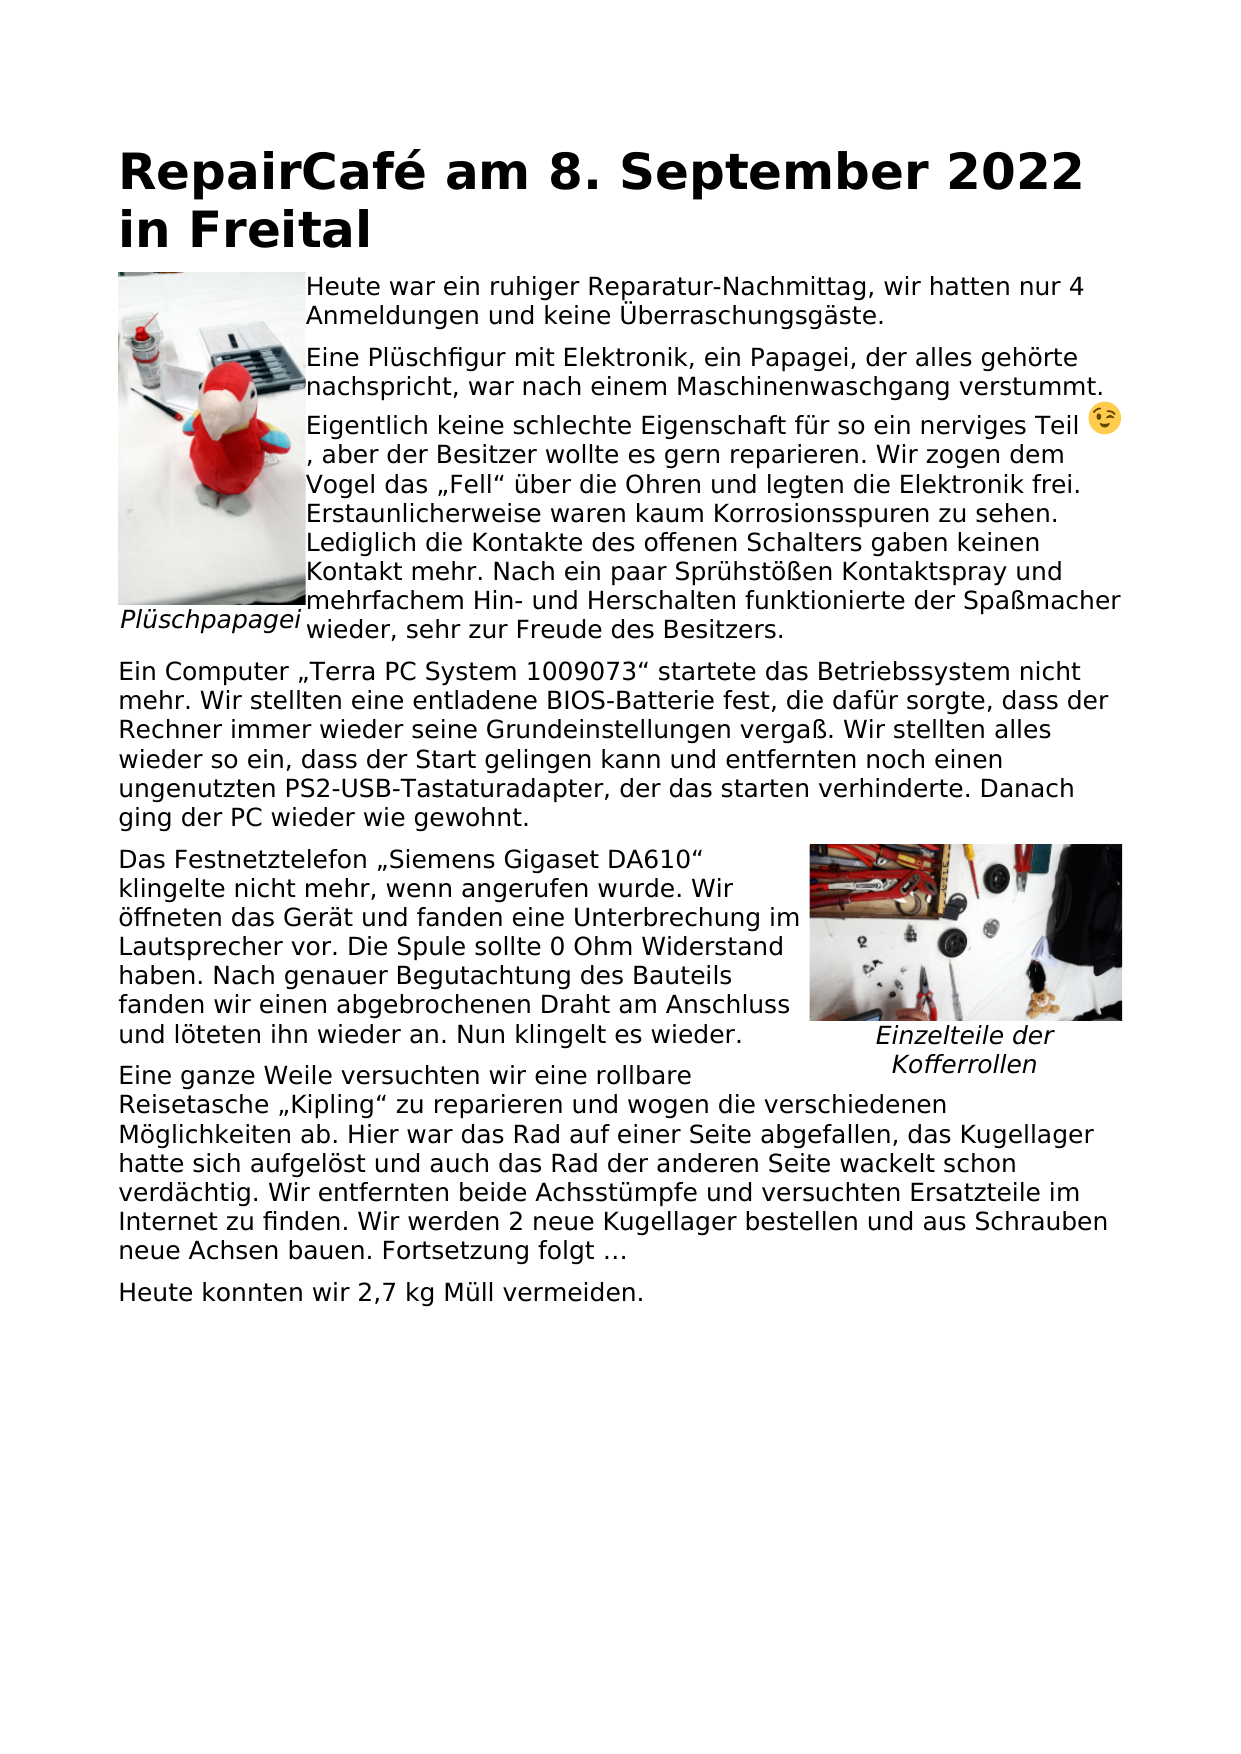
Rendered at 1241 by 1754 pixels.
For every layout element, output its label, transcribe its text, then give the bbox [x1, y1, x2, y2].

text Das Festnetztelefon „Siemens Gigaset DA610“ klingelte nicht mehr, wenn angerufen wurde. Wir öffneten das Gerät und fanden eine Unterbrechung im Lautsprecher vor. Die Spule sollte 0 Ohm Widerstand haben. Nach genauer Begutachtung des Bauteils fanden wir einen abgebrochenen Draht am Anschluss und löteten ihn wieder an. Nun klingelt es wieder. [118, 845, 809, 1049]
text Eine ganze Weile versuchten wir eine rollbare Reisetasche „Kipling“ zu reparieren und wogen die verschiedenen Möglichkeiten ab. Hier war das Rad auf einer Seite abgefallen, das Kugellager hatte sich aufgelöst und auch das Rad der anderen Seite wackelt schon verdächtig. Wir entfernten beide Achsstümpfe und versuchten Ersatzteile im Internet zu finden. Wir werden 2 neue Kugellager bestellen und aus Schrauben neue Achsen bauen. Fortsetzung folgt … [118, 1061, 1122, 1266]
subtitle RepairCafé am 8. September 2022 in Freital [118, 143, 1122, 259]
text Plüschpapagei [118, 605, 306, 634]
text Heute war ein ruhiger Reparatur-Nachmittag, wir hatten nur 4 Anmeldungen und keine Überraschungsgäste. [306, 272, 1122, 330]
text Einzelteile der Kofferrollen [809, 1021, 1122, 1079]
picture [118, 272, 306, 605]
text Heute konnten wir 2,7 kg Müll vermeiden. [118, 1278, 1122, 1307]
picture [809, 844, 1123, 1021]
text Ein Computer „Terra PC System 1009073“ startete das Betriebssystem nicht mehr. Wir stellten eine entladene BIOS-Batterie fest, die dafür sorgte, dass der Rechner immer wieder seine Grundeinstellungen vergaß. Wir stellten alles wieder so ein, dass der Start gelingen kann und entfernten noch einen ungenutzten PS2-USB-Tastaturadapter, der das starten verhinderte. Danach ging der PC wieder wie gewohnt. [118, 657, 1122, 832]
text Eine Plüschfigur mit Elektronik, ein Papagei, der alles gehörte nachspricht, war nach einem Maschinenwaschgang verstummt. Eigentlich keine schlechte Eigenschaft für so ein nerviges Teil , aber der Besitzer wollte es gern reparieren. Wir zogen dem Vogel das „Fell“ über die Ohren und legten die Elektronik frei. Erstaunlicherweise waren kaum Korrosionsspuren zu sehen. Lediglich die Kontakte des offenen Schalters gaben keinen Kontakt mehr. Nach ein paar Sprühstößen Kontaktspray und mehrfachem Hin- und Herschalten funktionierte der Spaßmacher wieder, sehr zur Freude des Besitzers. [118, 343, 1122, 645]
